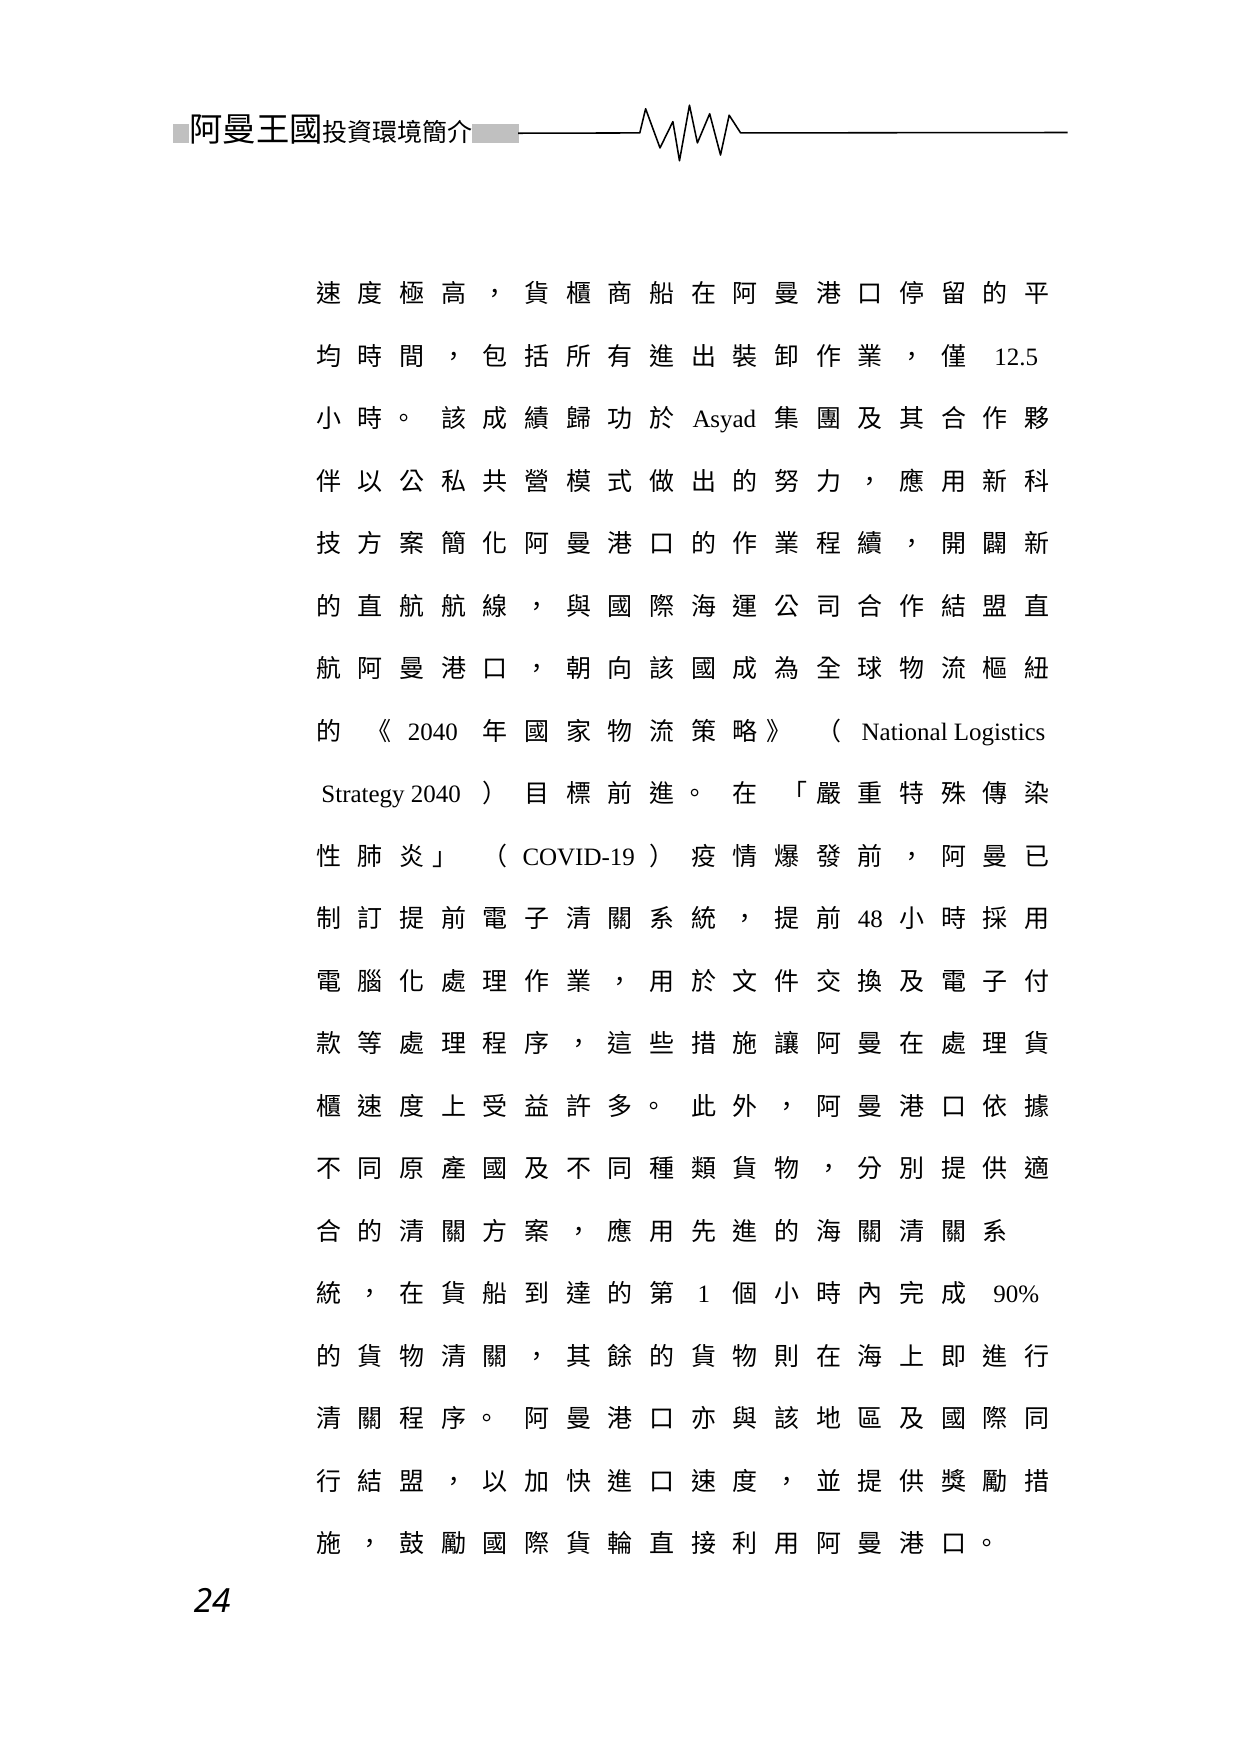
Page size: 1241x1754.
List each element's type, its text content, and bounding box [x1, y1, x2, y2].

text 速度極高，貨櫃商船在阿曼港口停留的平均時間，包括所有進出裝卸作業，僅12.5小時。該成績歸功於Asyad集團及其合作夥伴以公私共營模式做出的努力，應用新科技方案簡化阿曼港口的作業程續，開闢新的直航航線，與國際海運公司合作結盟直航阿曼港口，朝向該國成為全球物流樞紐的《2040年國家物流策略》（National Logistics Strategy 2040）目標前進。在「嚴重特殊傳染性肺炎」（COVID-19）疫情爆發前，阿曼已制訂提前電子清關系統，提前48小時採用電腦化處理作業，用於文件交換及電子付款等處理程序，這些措施讓阿曼在處理貨櫃速度上受益許多。此外，阿曼港口依據不同原產國及不同種類貨物，分別提供適合的清關方案，應用先進的海關清關系統，在貨船到達的第1個小時內完成90%的貨物清關，其餘的貨物則在海上即進行清關程序。阿曼港口亦與該地區及國際同行結盟，以加快進口速度，並提供獎勵措施，鼓勵國際貨輪直接利用阿曼港口。 [207, 250, 1058, 1563]
